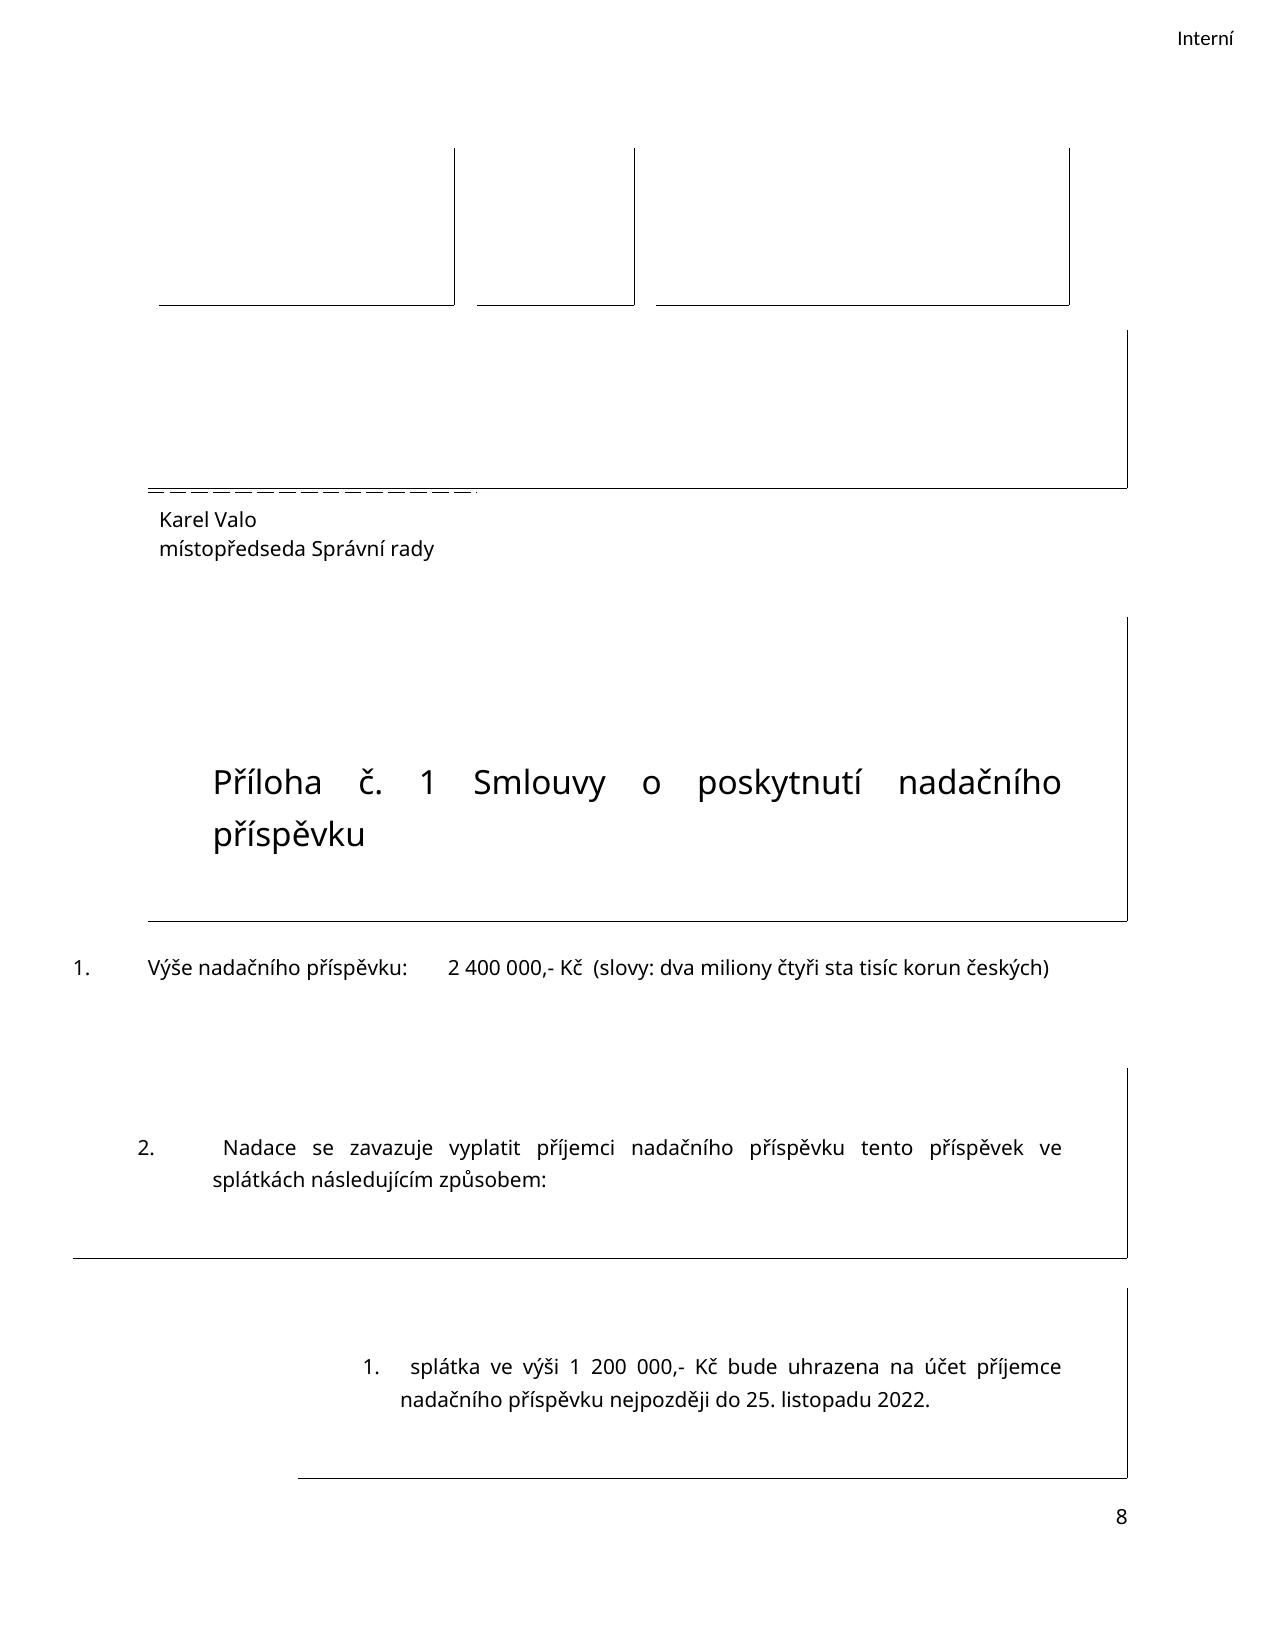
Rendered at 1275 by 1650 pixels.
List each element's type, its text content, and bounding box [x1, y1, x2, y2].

table_cell [635, 148, 645, 305]
table_header Karel Valo [148, 492, 476, 534]
table_cell [645, 148, 1069, 305]
text Příloha č. 1 Smlouvy o poskytnutí nadačního příspěvku [148, 694, 1127, 921]
table_cell místopředseda Správní rady [148, 534, 476, 592]
table_cell [466, 148, 634, 305]
table_cell [1070, 148, 1081, 305]
list Nadace se zavazuje vyplatit příjemci nadačního příspěvku tento příspěvek ve splátkách následujícím způsobem: [73, 1068, 1127, 1258]
table_cell [455, 148, 466, 305]
table_cell [148, 148, 454, 305]
list splátka ve výši 1 200 000,- Kč bude uhrazena na účet příjemce nadačního příspěvku nejpozději do 25. listopadu 2022. [298, 1288, 1127, 1478]
list Výše nadačního příspěvku: 2 400 000,- Kč (slovy: dva miliony čtyři sta tisíc korun českých) [73, 953, 1127, 981]
